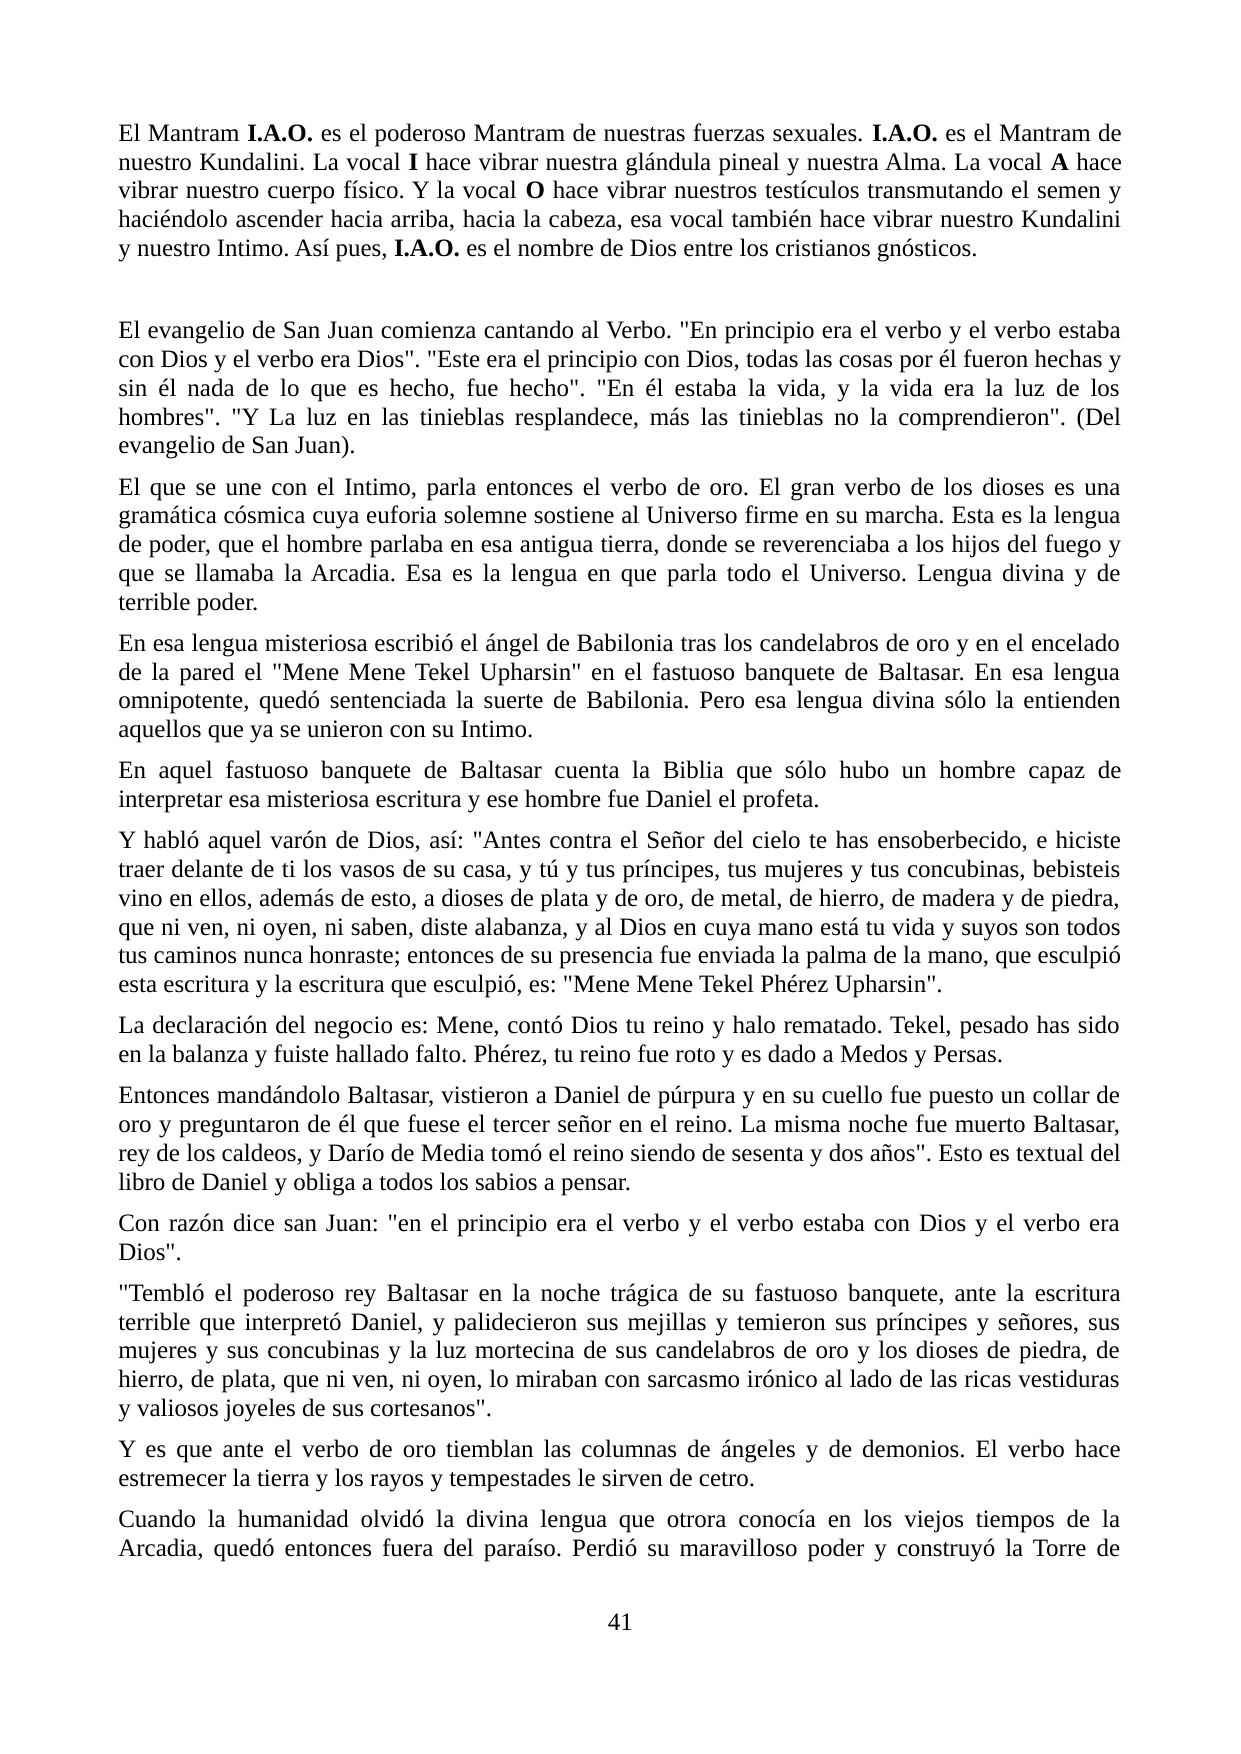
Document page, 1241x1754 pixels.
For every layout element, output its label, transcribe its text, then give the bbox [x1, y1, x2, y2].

text El evangelio de San Juan comienza cantando al Verbo. "En principio era el verbo y el verbo estaba con Dios y el verbo era Dios". "Este era el principio con Dios, todas las cosas por él fueron hechas y sin él nada de lo que es hecho, fue hecho". "En él estaba la vida, y la vida era la luz de los hombres". "Y La luz en las tinieblas resplandece, más las tinieblas no la comprendieron". (Del evangelio de San Juan). [118, 316, 1122, 459]
text Y habló aquel varón de Dios, así: "Antes contra el Señor del cielo te has ensoberbecido, e hiciste traer delante de ti los vasos de su casa, y tú y tus príncipes, tus mujeres y tus concubinas, bebisteis vino en ellos, además de esto, a dioses de plata y de oro, de metal, de hierro, de madera y de piedra, que ni ven, ni oyen, ni saben, diste alabanza, y al Dios en cuya mano está tu vida y suyos son todos tus caminos nunca honraste; entonces de su presencia fue enviada la palma de la mano, que esculpió esta escritura y la escritura que esculpió, es: "Mene Mene Tekel Phérez Upharsin". [118, 826, 1122, 998]
text En esa lengua misteriosa escribió el ángel de Babilonia tras los candelabros de oro y en el encelado de la pared el "Mene Mene Tekel Upharsin" en el fastuoso banquete de Baltasar. En esa lengua omnipotente, quedó sentenciada la suerte de Babilonia. Pero esa lengua divina sólo la entienden aquellos que ya se unieron con su Intimo. [118, 628, 1122, 743]
text La declaración del negocio es: Mene, contó Dios tu reino y halo rematado. Tekel, pesado has sido en la balanza y fuiste hallado falto. Phérez, tu reino fue roto y es dado a Medos y Persas. [118, 1011, 1122, 1068]
text "Tembló el poderoso rey Baltasar en la noche trágica de su fastuoso banquete, ante la escritura terrible que interpretó Daniel, y palidecieron sus mejillas y temieron sus príncipes y señores, sus mujeres y sus concubinas y la luz mortecina de sus candelabros de oro y los dioses de piedra, de hierro, de plata, que ni ven, ni oyen, lo miraban con sarcasmo irónico al lado de las ricas vestiduras y valiosos joyeles de sus cortesanos". [118, 1278, 1122, 1422]
text Con razón dice san Juan: "en el principio era el verbo y el verbo estaba con Dios y el verbo era Dios". [118, 1208, 1122, 1266]
text El que se une con el Intimo, parla entonces el verbo de oro. El gran verbo de los dioses es una gramática cósmica cuya euforia solemne sostiene al Universo firme en su marcha. Esta es la lengua de poder, que el hombre parlaba en esa antigua tierra, donde se reverenciaba a los hijos del fuego y que se llamaba la Arcadia. Esa es la lengua en que parla todo el Universo. Lengua divina y de terrible poder. [118, 472, 1122, 616]
text Y es que ante el verbo de oro tiemblan las columnas de ángeles y de demonios. El verbo hace estremecer la tierra y los rayos y tempestades le sirven de cetro. [118, 1434, 1122, 1492]
text En aquel fastuoso banquete de Baltasar cuenta la Biblia que sólo hubo un hombre capaz de interpretar esa misteriosa escritura y ese hombre fue Daniel el profeta. [118, 756, 1122, 813]
text Cuando la humanidad olvidó la divina lengua que otrora conocía en los viejos tiempos de la Arcadia, quedó entonces fuera del paraíso. Perdió su maravilloso poder y construyó la Torre de [118, 1504, 1122, 1562]
text El Mantram I.A.O. es el poderoso Mantram de nuestras fuerzas sexuales. I.A.O. es el Mantram de nuestro Kundalini. La vocal I hace vibrar nuestra glándula pineal y nuestra Alma. La vocal A hace vibrar nuestro cuerpo físico. Y la vocal O hace vibrar nuestros testículos transmutando el semen y haciéndolo ascender hacia arriba, hacia la cabeza, esa vocal también hace vibrar nuestro Kundalini y nuestro Intimo. Así pues, I.A.O. es el nombre de Dios entre los cristianos gnósticos. [118, 118, 1122, 262]
text Entonces mandándolo Baltasar, vistieron a Daniel de púrpura y en su cuello fue puesto un collar de oro y preguntaron de él que fuese el tercer señor en el reino. La misma noche fue muerto Baltasar, rey de los caldeos, y Darío de Media tomó el reino siendo de sesenta y dos años". Esto es textual del libro de Daniel y obliga a todos los sabios a pensar. [118, 1081, 1122, 1196]
